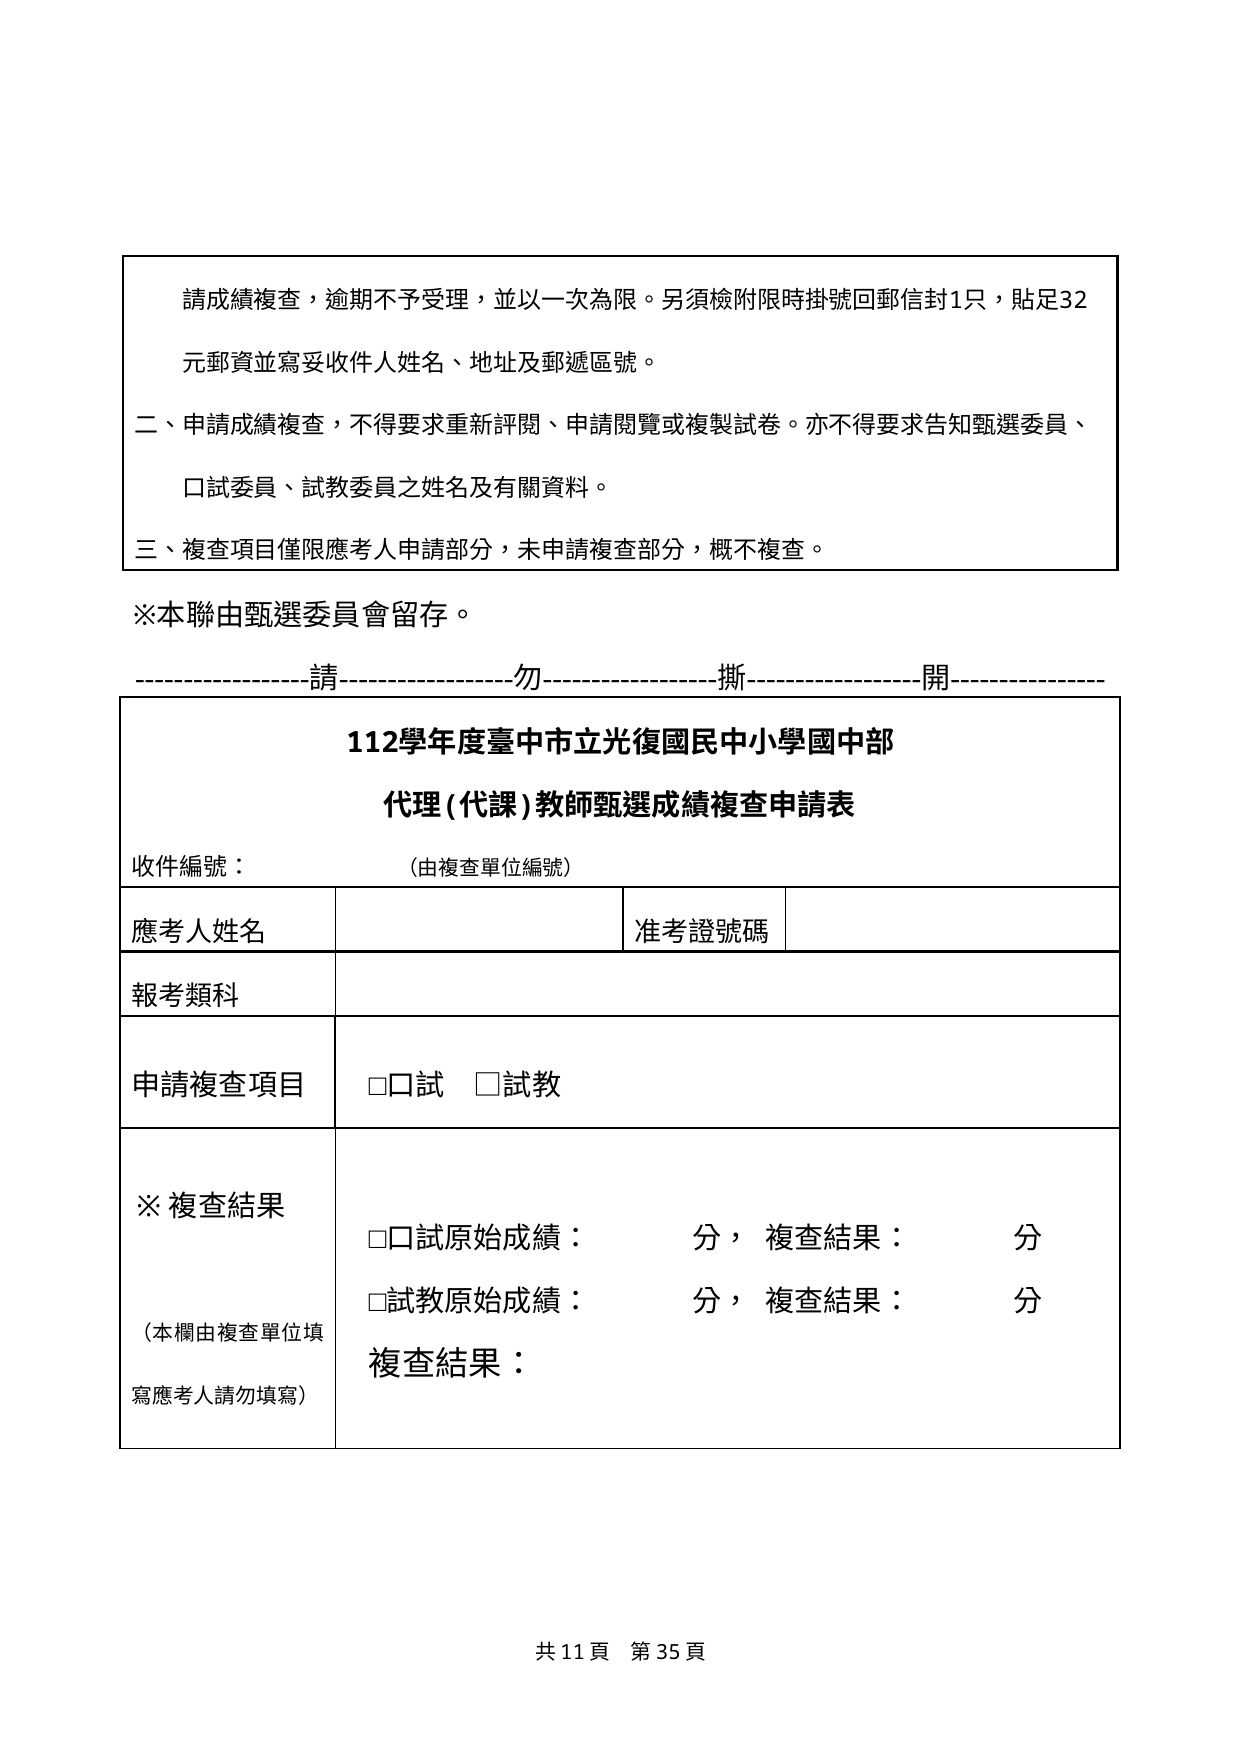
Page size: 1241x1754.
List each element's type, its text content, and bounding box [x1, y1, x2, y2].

table_cell 複查結果 （本欄由複查單位填寫應考人請勿填寫） [121, 1129, 335, 1448]
table_cell 准考證號碼 [624, 888, 785, 950]
table_cell 應考人姓名 [121, 888, 335, 950]
text ------------------請------------------勿------------------撕------------------開---------------- [118, 634, 1122, 696]
table_cell 申請複查項目 [121, 1017, 334, 1127]
table_cell 請成績複查，逾期不予受理，並以一次為限。另須檢附限時掛號回郵信封1只，貼足32元郵資並寫妥收件人姓名、地址及郵遞區號。 二、申請成績複查，不得要求重新評閱、申請閱覽或複製試卷。亦不得要求告知甄選委員、口試委員、試教委員之姓名及有關資料。 三、複查項目僅限應考人申請部分，未申請複查部分，概不複查。 [124, 257, 1116, 569]
table_cell □口試 □試教 [336, 1017, 1119, 1127]
table_cell [786, 888, 1119, 950]
table_header 112學年度臺中市立光復國民中小學國中部 代理(代課)教師甄選成績複查申請表 收件編號： （由複查單位編號） [121, 698, 1119, 886]
text ※本聯由甄選委員會留存。 [118, 571, 1122, 634]
table_cell □口試原始成績： 分， 複查結果： 分 □試教原始成績： 分， 複查結果： 分 複查結果： [336, 1129, 1119, 1448]
table_cell [336, 953, 1119, 1015]
table_cell 報考類科 [121, 953, 335, 1015]
table_cell [336, 888, 622, 950]
